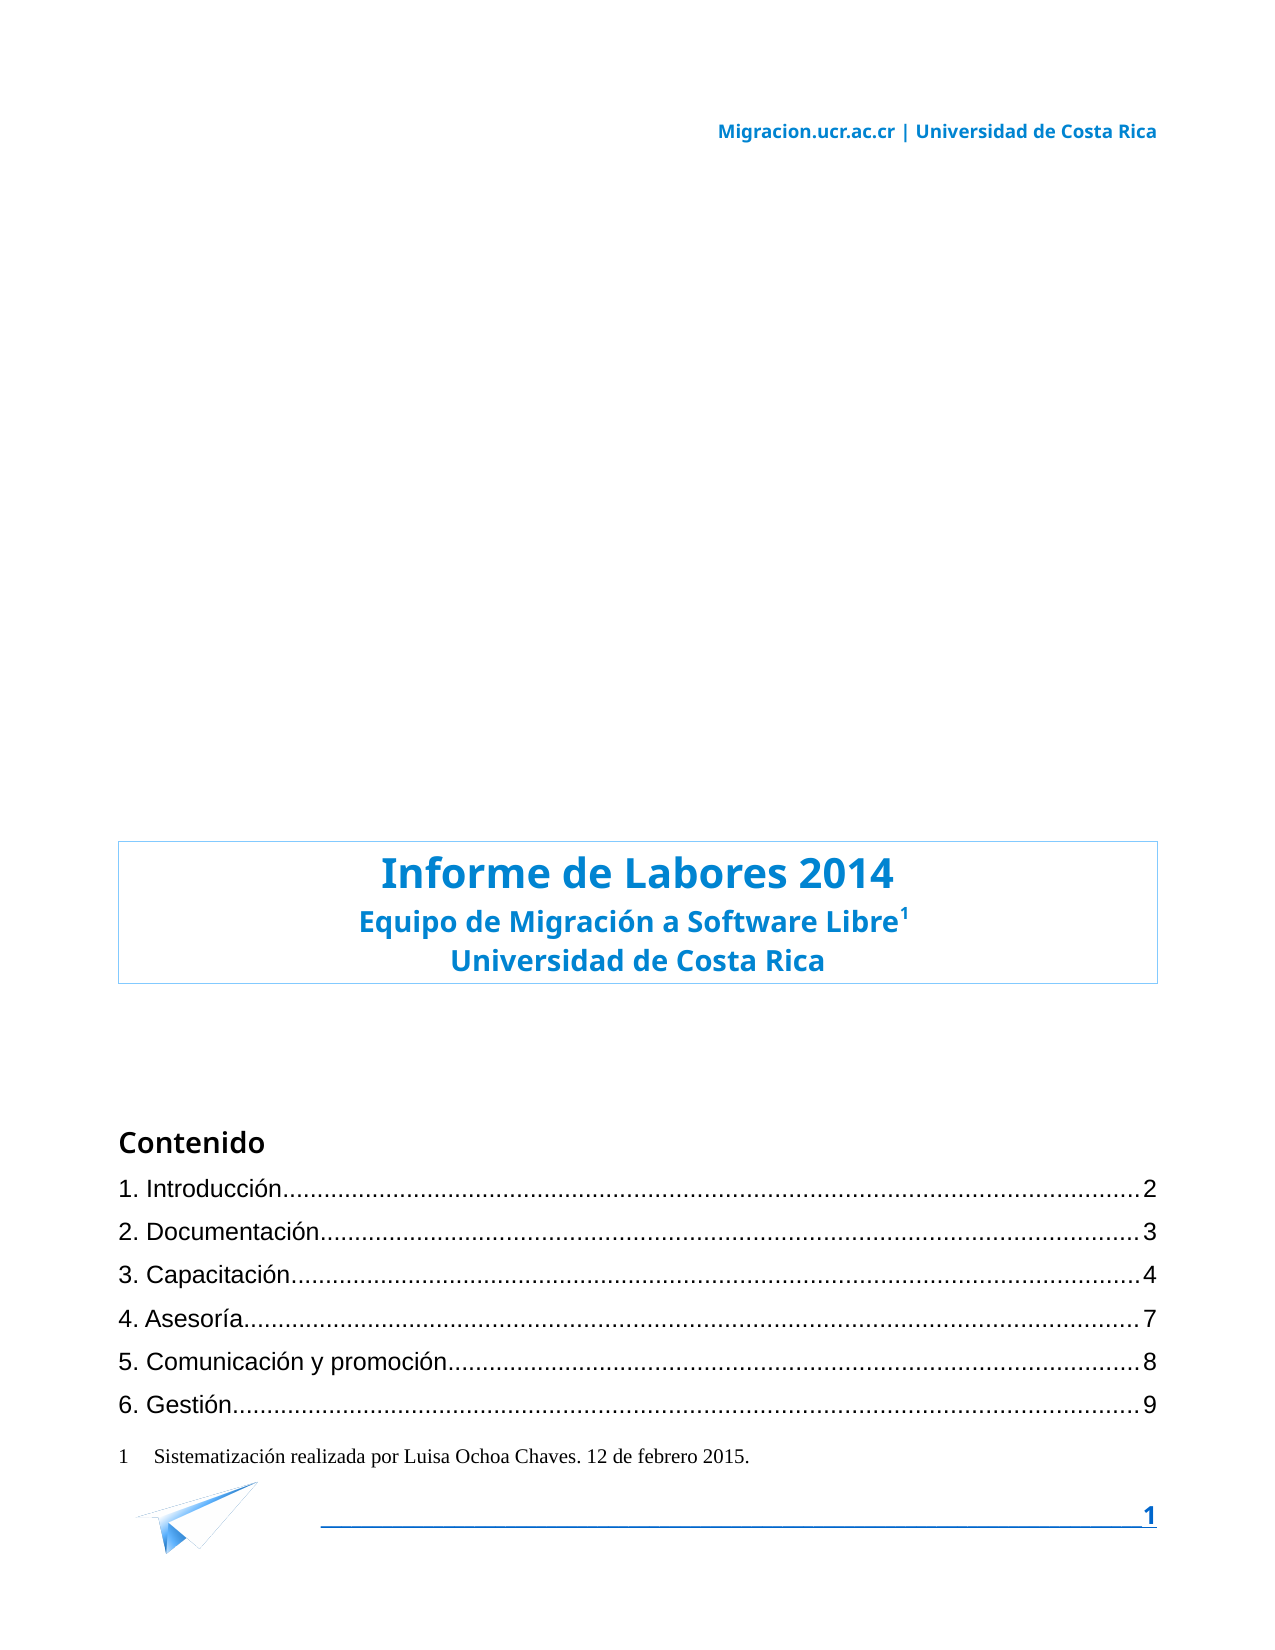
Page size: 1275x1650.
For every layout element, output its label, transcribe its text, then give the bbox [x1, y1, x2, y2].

text Sistematización realizada por Luisa Ochoa Chaves. 12 de febrero 2015. [118, 1444, 1157, 1468]
text 5. Comunicación y promoción 8 [118, 1347, 1157, 1375]
text Informe de Labores 2014 [119, 842, 1157, 898]
text 6. Gestión 9 [118, 1390, 1157, 1418]
text 3. Capacitación 4 [118, 1260, 1157, 1289]
subtitle Contenido [118, 1122, 1157, 1162]
text 2. Documentación 3 [118, 1217, 1157, 1246]
text Universidad de Costa Rica [119, 938, 1157, 983]
text Equipo de Migración a Software Libre [119, 898, 1157, 938]
text 1. Introducción 2 [118, 1174, 1157, 1203]
picture [122, 1457, 268, 1566]
text 4. Asesoría 7 [118, 1303, 1157, 1332]
